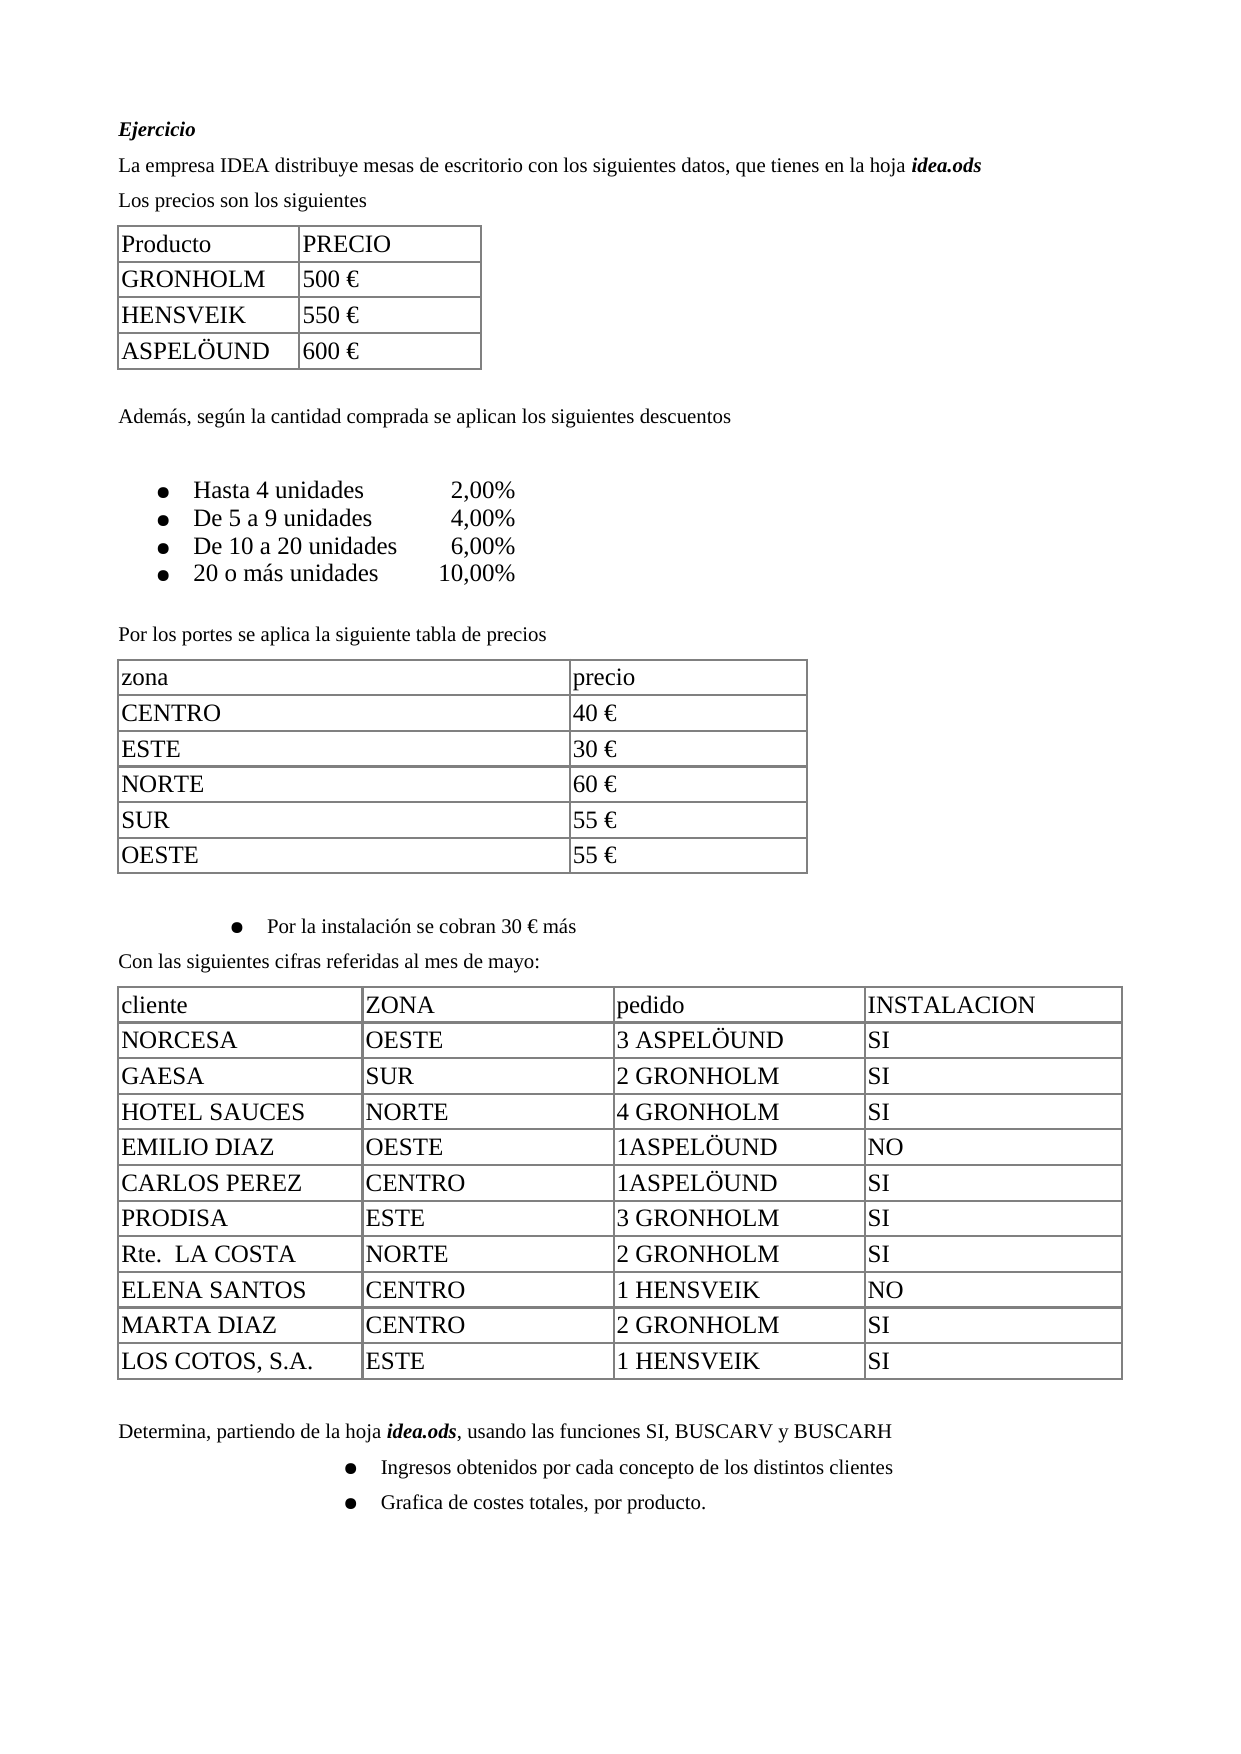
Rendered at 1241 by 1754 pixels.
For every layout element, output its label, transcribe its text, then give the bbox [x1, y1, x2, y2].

table_cell OESTE [119, 839, 569, 872]
table_cell 6,00% [417, 532, 518, 559]
table_cell NORTE [119, 768, 569, 801]
table_cell CENTRO [364, 1166, 613, 1199]
table_cell Rte. LA COSTA [119, 1237, 361, 1271]
table_cell 2 GRONHOLM [615, 1237, 864, 1271]
table_header cliente [119, 988, 361, 1021]
table_cell GRONHOLM [119, 263, 298, 296]
table_cell GAESA [119, 1059, 361, 1093]
table_header precio [571, 661, 806, 694]
table_cell 1 HENSVEIK [615, 1273, 864, 1306]
table_cell 20 o más unidades [115, 560, 417, 587]
table_header Hasta 4 unidades [115, 476, 417, 504]
table_cell SI [866, 1059, 1121, 1093]
table_cell NORTE [364, 1095, 613, 1128]
table_header zona [119, 661, 569, 694]
list Por la instalación se cobran 30 € más [229, 914, 1122, 938]
text La empresa IDEA distribuye mesas de escritorio con los siguientes datos, que tienes en la hoja idea.ods [118, 154, 1122, 177]
table_cell NORTE [364, 1237, 613, 1271]
table_cell CENTRO [364, 1273, 613, 1306]
table_cell SI [866, 1202, 1121, 1235]
table_cell 55 € [571, 839, 806, 872]
table_cell 2 GRONHOLM [615, 1309, 864, 1342]
text Los precios son los siguientes [118, 189, 1122, 212]
table_cell EMILIO DIAZ [119, 1130, 361, 1164]
table_cell De 5 a 9 unidades [115, 504, 417, 532]
table_cell SI [866, 1237, 1121, 1271]
table_cell SI [866, 1166, 1121, 1199]
table_cell HOTEL SAUCES [119, 1095, 361, 1128]
table_header ZONA [364, 988, 613, 1021]
table_cell HENSVEIK [119, 298, 298, 332]
table_cell 30 € [571, 732, 806, 765]
table_cell 3 ASPELÖUND [615, 1024, 864, 1057]
table_cell MARTA DIAZ [119, 1309, 361, 1342]
table_cell 55 € [571, 803, 806, 837]
table_cell 500 € [300, 263, 480, 296]
table_cell 2 GRONHOLM [615, 1059, 864, 1093]
table_cell CARLOS PEREZ [119, 1166, 361, 1199]
table_cell 3 GRONHOLM [615, 1202, 864, 1235]
table_cell PRODISA [119, 1202, 361, 1235]
table_cell SUR [119, 803, 569, 837]
table_cell 1 HENSVEIK [615, 1344, 864, 1378]
table_cell NORCESA [119, 1024, 361, 1057]
table_cell SI [866, 1024, 1121, 1057]
table_cell 10,00% [417, 560, 518, 587]
table_cell NO [866, 1130, 1121, 1164]
text Determina, partiendo de la hoja idea.ods, usando las funciones SI, BUSCARV y BUSCARH [118, 1420, 1122, 1443]
table_cell SUR [364, 1059, 613, 1093]
table_cell LOS COTOS, S.A. [119, 1344, 361, 1378]
table_cell ASPELÖUND [119, 334, 298, 367]
text Ejercicio [118, 118, 1122, 141]
table_header INSTALACION [866, 988, 1121, 1021]
text Además, según la cantidad comprada se aplican los siguientes descuentos [118, 405, 1122, 428]
table_cell 1ASPELÖUND [615, 1130, 864, 1164]
list Grafica de costes totales, por producto. [343, 1491, 1122, 1514]
text Por los portes se aplica la siguiente tabla de precios [118, 623, 1122, 646]
table_cell CENTRO [119, 696, 569, 730]
table_cell NO [866, 1273, 1121, 1306]
table_cell 40 € [571, 696, 806, 730]
table_cell ESTE [119, 732, 569, 765]
table_header PRECIO [300, 227, 480, 261]
table_cell ESTE [364, 1202, 613, 1235]
table_header pedido [615, 988, 864, 1021]
table_cell OESTE [364, 1024, 613, 1057]
table_cell OESTE [364, 1130, 613, 1164]
table_header 2,00% [417, 476, 518, 504]
table_cell SI [866, 1309, 1121, 1342]
table_cell SI [866, 1095, 1121, 1128]
table_cell ESTE [364, 1344, 613, 1378]
table_cell 4,00% [417, 504, 518, 532]
text Con las siguientes cifras referidas al mes de mayo: [118, 950, 1122, 973]
table_cell 1ASPELÖUND [615, 1166, 864, 1199]
table_cell 4 GRONHOLM [615, 1095, 864, 1128]
table_cell De 10 a 20 unidades [115, 532, 417, 559]
table_cell 550 € [300, 298, 480, 332]
table_cell 600 € [300, 334, 480, 367]
table_cell ELENA SANTOS [119, 1273, 361, 1306]
table_cell SI [866, 1344, 1121, 1378]
table_cell CENTRO [364, 1309, 613, 1342]
table_header Producto [119, 227, 298, 261]
table_cell 60 € [571, 768, 806, 801]
list Ingresos obtenidos por cada concepto de los distintos clientes [343, 1456, 1122, 1479]
